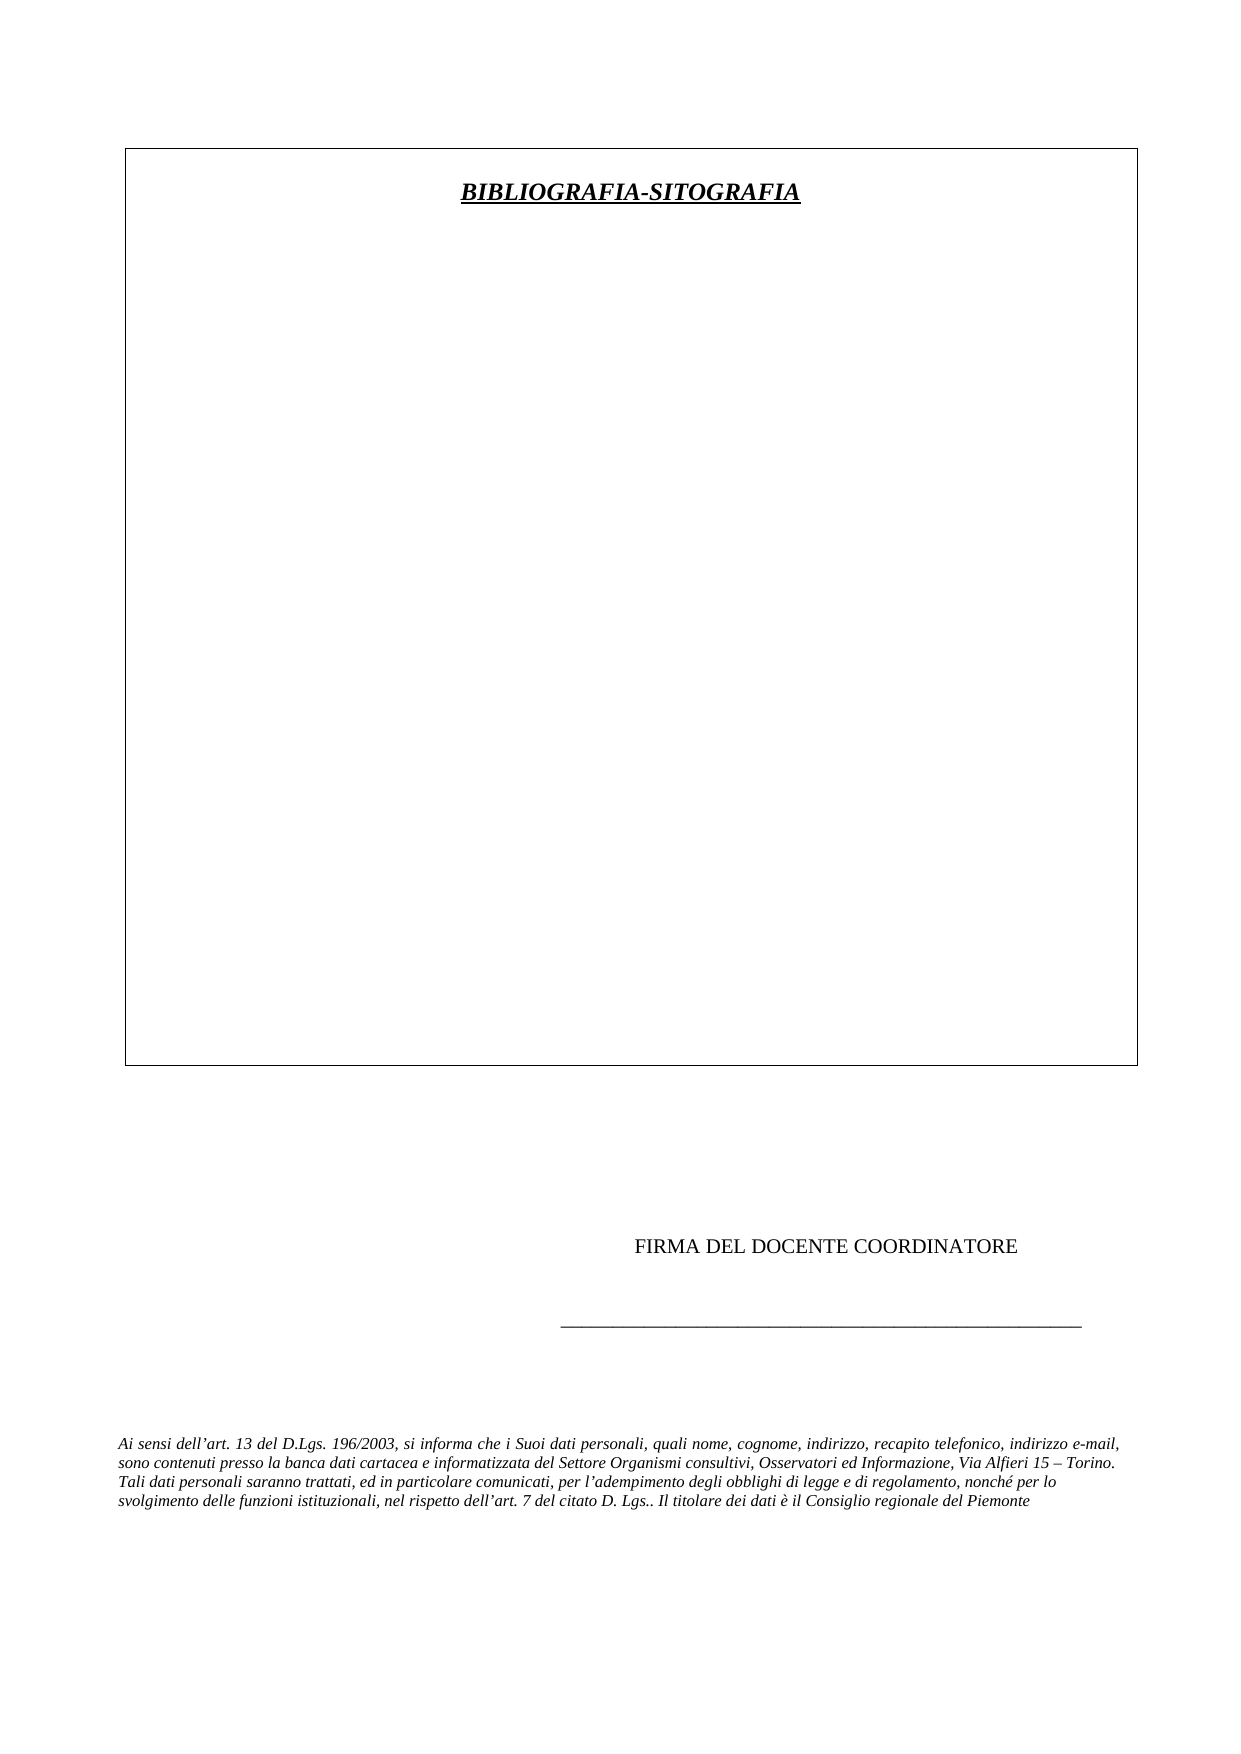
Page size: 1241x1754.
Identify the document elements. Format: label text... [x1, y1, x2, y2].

table_cell BIBLIOGRAFIA-SITOGRAFIA [126, 149, 1137, 1065]
text __________________________________________________ [561, 1306, 1122, 1330]
text Tali dati personali saranno trattati, ed in particolare comunicati, per l’adempimento degli obblighi di legge e di regolamento, nonché per lo svolgimento delle funzioni istituzionali, nel rispetto dell’art. 7 del citato D. Lgs.. Il titolare dei dati è il Consiglio regionale del Piemonte [118, 1472, 1122, 1510]
text FIRMA DEL DOCENTE COORDINATORE [118, 1234, 1122, 1258]
text Ai sensi dell’art. 13 del D.Lgs. 196/2003, si informa che i Suoi dati personali, quali nome, cognome, indirizzo, recapito telefonico, indirizzo e-mail, sono contenuti presso la banca dati cartacea e informatizzata del Settore Organismi consultivi, Osservatori ed Informazione, Via Alfieri 15 – Torino. [118, 1434, 1122, 1472]
